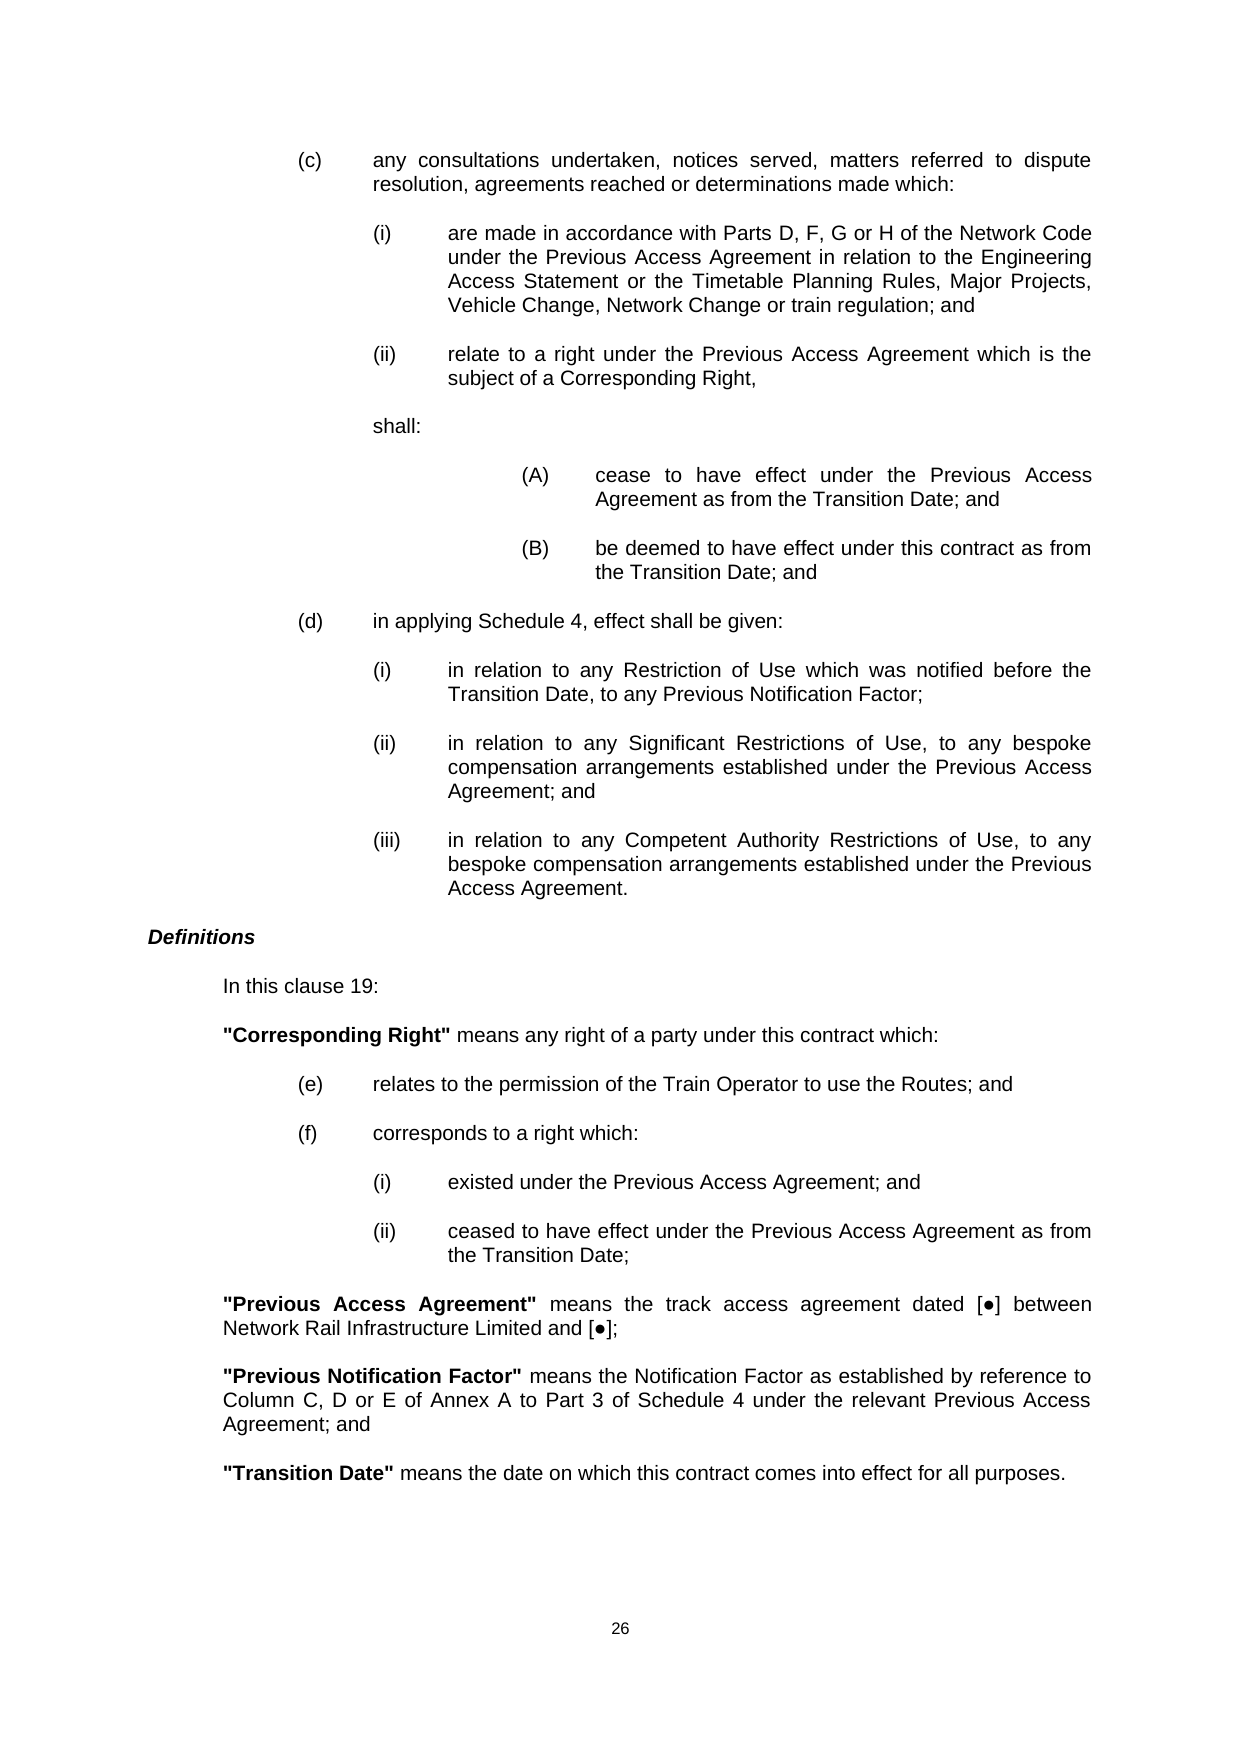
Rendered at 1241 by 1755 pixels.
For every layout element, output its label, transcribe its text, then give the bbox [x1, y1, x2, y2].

subtitle be deemed to have effect under this contract as from the Transition Date; and [521, 536, 1093, 584]
text "Corresponding Right" means any right of a party under this contract which: [223, 1023, 1093, 1047]
subtitle cease to have effect under the Previous Access Agreement as from the Transition Date; and [521, 463, 1093, 511]
text "Previous Access Agreement" means the track access agreement dated [●] between Network Rail Infrastructure Limited and [●]; [223, 1291, 1093, 1339]
text shall: [373, 414, 1093, 438]
subtitle corresponds to a right which: [298, 1121, 1093, 1144]
subtitle ceased to have effect under the Previous Access Agreement as from the Transition Date; [373, 1218, 1093, 1266]
subtitle are made in accordance with Parts D, F, G or H of the Network Code under the Previous Access Agreement in relation to the Engineering Access Statement or the Timetable Planning Rules, Major Projects, Vehicle Change, Network Change or train regulation; and [373, 221, 1093, 316]
subtitle relates to the permission of the Train Operator to use the Routes; and [298, 1072, 1093, 1096]
subtitle in relation to any Competent Authority Restrictions of Use, to any bespoke compensation arrangements established under the Previous Access Agreement. [373, 828, 1093, 900]
text "Previous Notification Factor" means the Notification Factor as established by reference to Column C, D or E of Annex A to Part 3 of Schedule 4 under the relevant Previous Access Agreement; and [223, 1364, 1093, 1436]
subtitle in relation to any Restriction of Use which was notified before the Transition Date, to any Previous Notification Factor; [373, 658, 1093, 706]
text "Transition Date" means the date on which this contract comes into effect for all purposes. [223, 1461, 1093, 1485]
subtitle relate to a right under the Previous Access Agreement which is the subject of a Corresponding Right, [373, 341, 1093, 389]
subtitle existed under the Previous Access Agreement; and [373, 1169, 1093, 1193]
text In this clause 19: [223, 974, 1093, 998]
subtitle in relation to any Significant Restrictions of Use, to any bespoke compensation arrangements established under the Previous Access Agreement; and [373, 731, 1093, 803]
subtitle any consultations undertaken, notices served, matters referred to dispute resolution, agreements reached or determinations made which: [298, 148, 1093, 196]
subtitle in applying Schedule 4, effect shall be given: [298, 609, 1093, 633]
subtitle Definitions [148, 925, 1093, 949]
